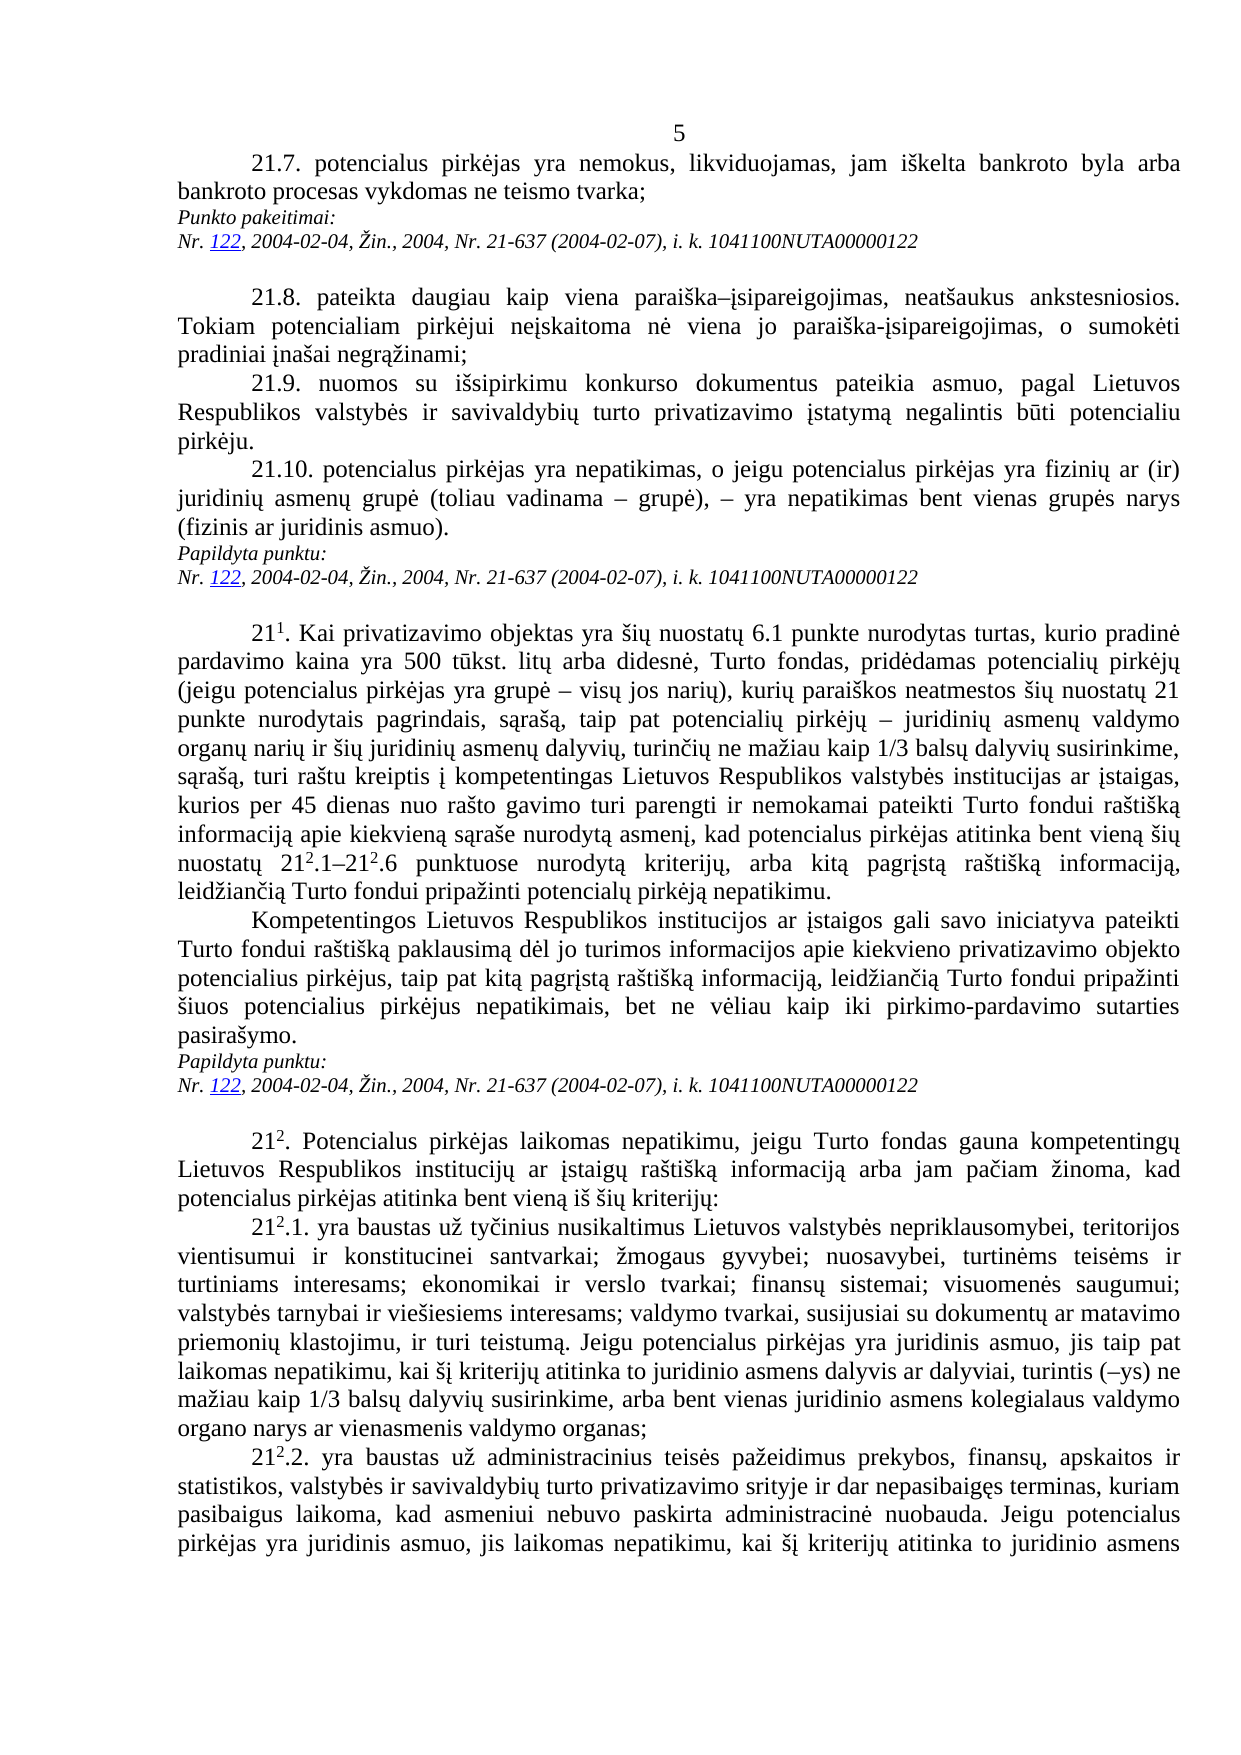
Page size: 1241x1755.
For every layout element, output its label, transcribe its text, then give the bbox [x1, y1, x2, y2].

text 21.9. nuomos su išsipirkimu konkurso dokumentus pateikia asmuo, pagal Lietuvos Respublikos valstybės ir savivaldybių turto privatizavimo įstatymą negalintis būti potencialiu pirkėju. [177, 368, 1181, 454]
text Punkto pakeitimai: [177, 205, 1181, 229]
text 212.2. yra baustas už administracinius teisės pažeidimus prekybos, finansų, apskaitos ir statistikos, valstybės ir savivaldybių turto privatizavimo srityje ir dar nepasibaigęs terminas, kuriam pasibaigus laikoma, kad asmeniui nebuvo paskirta administracinė nuobauda. Jeigu potencialus pirkėjas yra juridinis asmuo, jis laikomas nepatikimu, kai šį kriterijų atitinka to juridinio asmens [177, 1442, 1181, 1557]
text 212.1. yra baustas už tyčinius nusikaltimus Lietuvos valstybės nepriklausomybei, teritorijos vientisumui ir konstitucinei santvarkai; žmogaus gyvybei; nuosavybei, turtinėms teisėms ir turtiniams interesams; ekonomikai ir verslo tvarkai; finansų sistemai; visuomenės saugumui; valstybės tarnybai ir viešiesiems interesams; valdymo tvarkai, susijusiai su dokumentų ar matavimo priemonių klastojimu, ir turi teistumą. Jeigu potencialus pirkėjas yra juridinis asmuo, jis taip pat laikomas nepatikimu, kai šį kriterijų atitinka to juridinio asmens dalyvis ar dalyviai, turintis (–ys) ne mažiau kaip 1/3 balsų dalyvių susirinkime, arba bent vienas juridinio asmens kolegialaus valdymo organo narys ar vienasmenis valdymo organas; [177, 1212, 1181, 1442]
text Kompetentingos Lietuvos Respublikos institucijos ar įstaigos gali savo iniciatyva pateikti Turto fondui raštišką paklausimą dėl jo turimos informacijos apie kiekvieno privatizavimo objekto potencialius pirkėjus, taip pat kitą pagrįstą raštišką informaciją, leidžiančią Turto fondui pripažinti šiuos potencialius pirkėjus nepatikimais, bet ne vėliau kaip iki pirkimo-pardavimo sutarties pasirašymo. [177, 905, 1181, 1049]
text Nr. 122, 2004-02-04, Žin., 2004, Nr. 21-637 (2004-02-07), i. k. 1041100NUTA00000122 [177, 1073, 1181, 1097]
text Papildyta punktu: [177, 541, 1181, 565]
text Papildyta punktu: [177, 1049, 1181, 1073]
text 21.10. potencialus pirkėjas yra nepatikimas, o jeigu potencialus pirkėjas yra fizinių ar (ir) juridinių asmenų grupė (toliau vadinama – grupė), – yra nepatikimas bent vienas grupės narys (fizinis ar juridinis asmuo). [177, 454, 1181, 541]
text 212. Potencialus pirkėjas laikomas nepatikimu, jeigu Turto fondas gauna kompetentingų Lietuvos Respublikos institucijų ar įstaigų raštišką informaciją arba jam pačiam žinoma, kad potencialus pirkėjas atitinka bent vieną iš šių kriterijų: [177, 1126, 1181, 1212]
text 21.7. potencialus pirkėjas yra nemokus, likviduojamas, jam iškelta bankroto byla arba bankroto procesas vykdomas ne teismo tvarka; [177, 148, 1181, 205]
text Nr. 122, 2004-02-04, Žin., 2004, Nr. 21-637 (2004-02-07), i. k. 1041100NUTA00000122 [177, 565, 1181, 589]
text Nr. 122, 2004-02-04, Žin., 2004, Nr. 21-637 (2004-02-07), i. k. 1041100NUTA00000122 [177, 229, 1181, 253]
text 211. Kai privatizavimo objektas yra šių nuostatų 6.1 punkte nurodytas turtas, kurio pradinė pardavimo kaina yra 500 tūkst. litų arba didesnė, Turto fondas, pridėdamas potencialių pirkėjų (jeigu potencialus pirkėjas yra grupė – visų jos narių), kurių paraiškos neatmestos šių nuostatų 21 punkte nurodytais pagrindais, sąrašą, taip pat potencialių pirkėjų – juridinių asmenų valdymo organų narių ir šių juridinių asmenų dalyvių, turinčių ne mažiau kaip 1/3 balsų dalyvių susirinkime, sąrašą, turi raštu kreiptis į kompetentingas Lietuvos Respublikos valstybės institucijas ar įstaigas, kurios per 45 dienas nuo rašto gavimo turi parengti ir nemokamai pateikti Turto fondui raštišką informaciją apie kiekvieną sąraše nurodytą asmenį, kad potencialus pirkėjas atitinka bent vieną šių nuostatų 212.1–212.6 punktuose nurodytą kriterijų, arba kitą pagrįstą raštišką informaciją, leidžiančią Turto fondui pripažinti potencialų pirkėją nepatikimu. [177, 618, 1181, 905]
text 21.8. pateikta daugiau kaip viena paraiška–įsipareigojimas, neatšaukus ankstesniosios. Tokiam potencialiam pirkėjui neįskaitoma nė viena jo paraiška-įsipareigojimas, o sumokėti pradiniai įnašai negrąžinami; [177, 282, 1181, 368]
